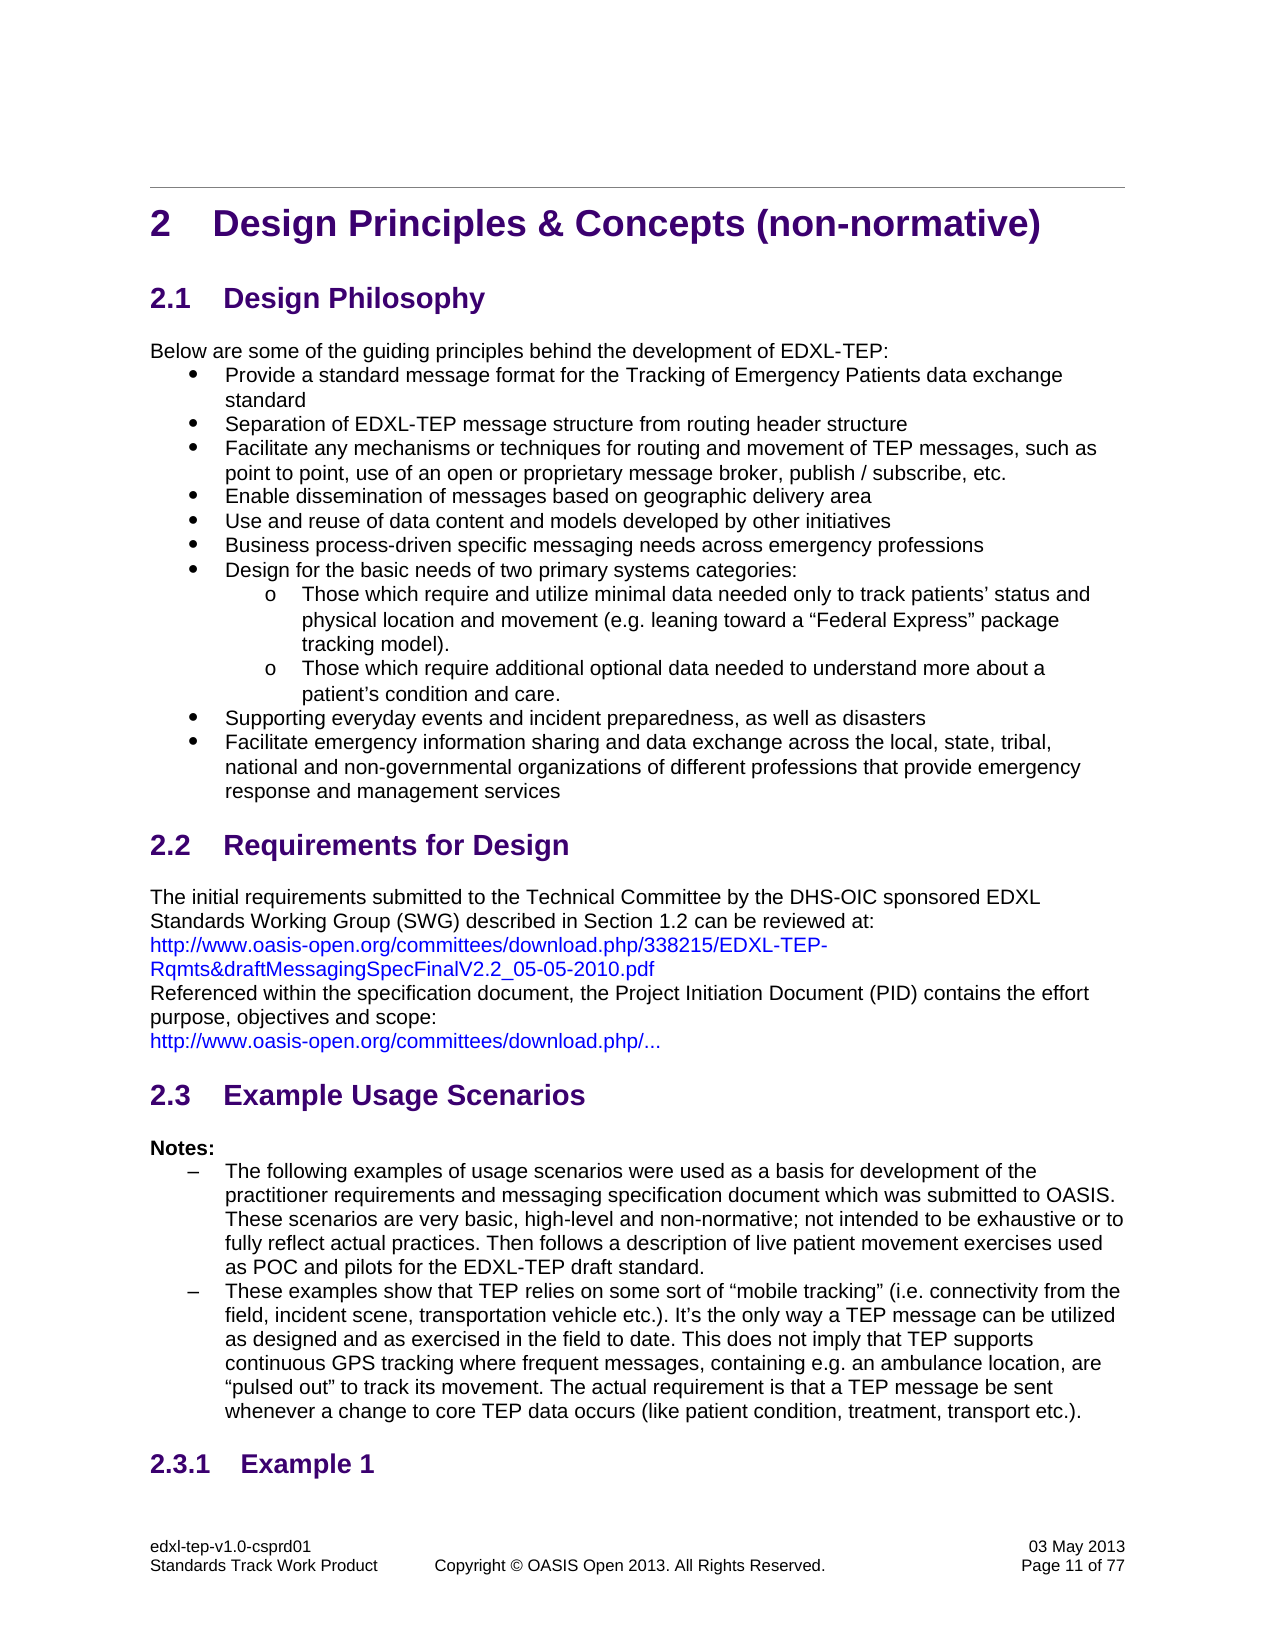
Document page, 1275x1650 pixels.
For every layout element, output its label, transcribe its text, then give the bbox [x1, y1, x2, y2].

text Below are some of the guiding principles behind the development of EDXL-TEP: [150, 339, 1125, 363]
text · Separation of EDXL-TEP message structure from routing header structure [189, 411, 1125, 436]
subtitle Example 1 [150, 1448, 1125, 1479]
text · Facilitate any mechanisms or techniques for routing and movement of TEP messages, such as point to point, use of an open or proprietary message broker, publish / subscribe, etc. [189, 436, 1125, 484]
text http://www.oasis-open.org/committees/download.php/... [150, 1029, 1125, 1053]
list The following examples of usage scenarios were used as a basis for development of the practitioner requirements and messaging specification document which was submitted to OASIS. These scenarios are very basic, high-level and non-normative; not intended to be exhaustive or to fully reflect actual practices. Then follows a description of live patient movement exercises used as POC and pilots for the EDXL-TEP draft standard. [187, 1159, 1125, 1279]
text · Provide a standard message format for the Tracking of Emergency Patients data exchange standard [189, 363, 1125, 411]
list These examples show that TEP relies on some sort of “mobile tracking” (i.e. connectivity from the field, incident scene, transportation vehicle etc.). It’s the only way a TEP message can be utilized as designed and as exercised in the field to date. This does not imply that TEP supports continuous GPS tracking where frequent messages, containing e.g. an ambulance location, are “pulsed out” to track its movement. The actual requirement is that a TEP message be sent whenever a change to core TEP data occurs (like patient condition, treatment, transport etc.). [187, 1279, 1125, 1423]
subtitle Requirements for Design [150, 828, 1125, 861]
subtitle Design Philosophy [150, 281, 1125, 315]
text · Facilitate emergency information sharing and data exchange across the local, state, tribal, national and non-governmental organizations of different professions that provide emergency response and management services [189, 730, 1125, 803]
text · Design for the basic needs of two primary systems categories: [189, 558, 1125, 582]
text · Use and reuse of data content and models developed by other initiatives [189, 509, 1125, 533]
text http://www.oasis-open.org/committees/download.php/338215/EDXL-TEP-Rqmts&draftMessagingSpecFinalV2.2_05-05-2010.pdf [150, 933, 1125, 981]
text · Supporting everyday events and incident preparedness, as well as disasters [189, 706, 1125, 730]
list Those which require additional optional data needed to understand more about a patient’s condition and care. [264, 656, 1125, 706]
text Referenced within the specification document, the Project Initiation Document (PID) contains the effort purpose, objectives and scope: [150, 981, 1125, 1029]
text · Enable dissemination of messages based on geographic delivery area [189, 484, 1125, 509]
text Notes: [150, 1135, 1125, 1159]
list Those which require and utilize minimal data needed only to track patients’ status and physical location and movement (e.g. leaning toward a “Federal Express” package tracking model). [264, 582, 1125, 656]
text · Business process-driven specific messaging needs across emergency professions [189, 533, 1125, 558]
subtitle Example Usage Scenarios [150, 1078, 1125, 1111]
subtitle Design Principles & Concepts (non-normative) [150, 188, 1125, 244]
text The initial requirements submitted to the Technical Committee by the DHS-OIC sponsored EDXL Standards Working Group (SWG) described in Section 1.2 can be reviewed at: [150, 885, 1125, 933]
